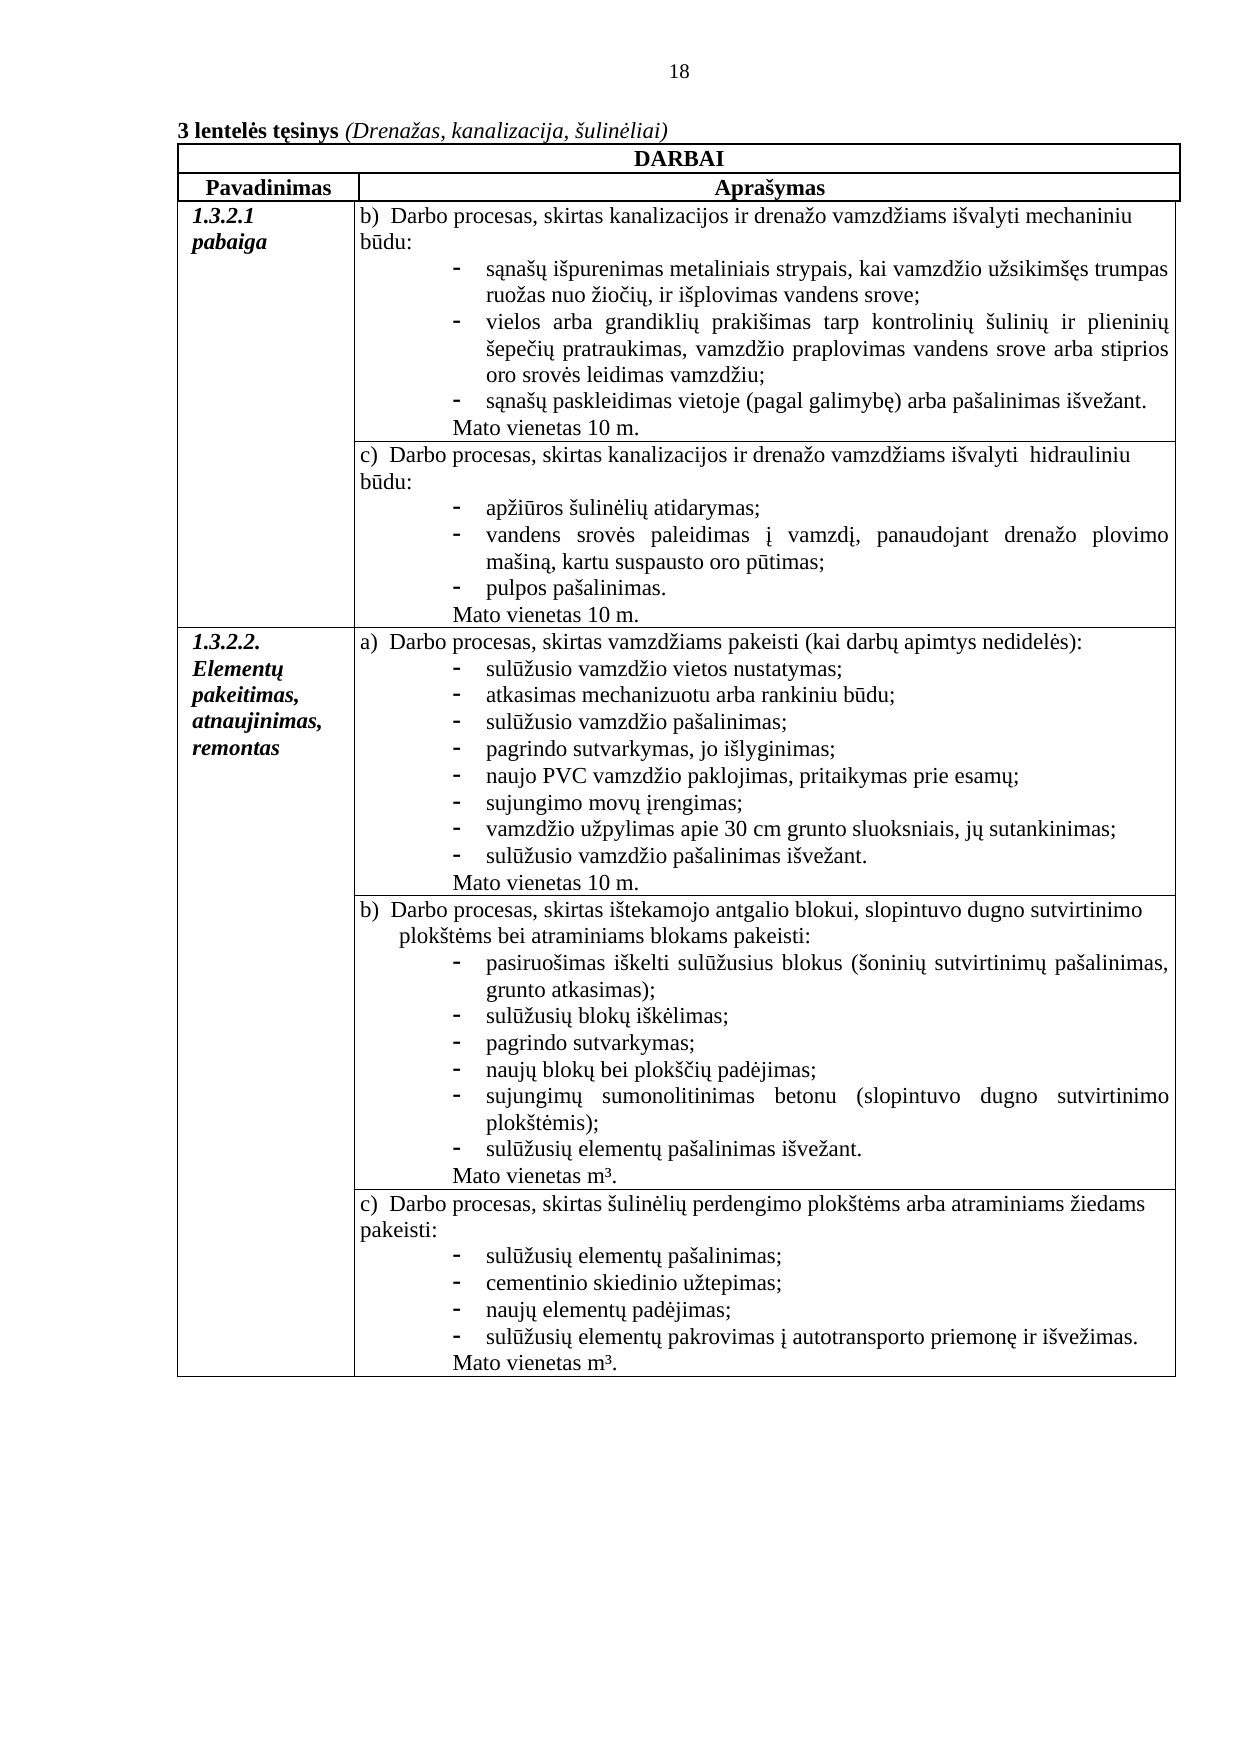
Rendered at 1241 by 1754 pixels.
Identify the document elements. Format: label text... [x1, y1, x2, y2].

table_cell [1176, 1189, 1180, 1376]
table_cell a) Darbo procesas, skirtas vamzdžiams pakeisti (kai darbų apimtys nedidelės):  sulūžusio vamzdžio vietos nustatymas;  atkasimas mechanizuotu arba rankiniu būdu;  sulūžusio vamzdžio pašalinimas;  pagrindo sutvarkymas, jo išlyginimas;  naujo PVC vamzdžio paklojimas, pritaikymas prie esamų;  sujungimo movų įrengimas;  vamzdžio užpylimas apie 30 cm grunto sluoksniais, jų sutankinimas;  sulūžusio vamzdžio pašalinimas išvežant. Mato vienetas 10 m. [355, 628, 1175, 895]
table_cell 1.3.2.1 pabaiga [178, 202, 354, 627]
table_cell c) Darbo procesas, skirtas šulinėlių perdengimo plokštėms arba atraminiams žiedams pakeisti:  sulūžusių elementų pašalinimas;  cementinio skiedinio užtepimas;  naujų elementų padėjimas;  sulūžusių elementų pakrovimas į autotransporto priemonę ir išvežimas. Mato vienetas m³. [355, 1190, 1175, 1376]
table_cell [1176, 895, 1180, 1189]
table_cell [1176, 202, 1180, 441]
table_cell [1176, 627, 1180, 895]
table_cell b) Darbo procesas, skirtas kanalizacijos ir drenažo vamzdžiams išvalyti mechaniniu būdu:  sąnašų išpurenimas metaliniais strypais, kai vamzdžio užsikimšęs trumpas ruožas nuo žiočių, ir išplovimas vandens srove;  vielos arba grandiklių prakišimas tarp kontrolinių šulinių ir plieninių šepečių pratraukimas, vamzdžio praplovimas vandens srove arba stiprios oro srovės leidimas vamzdžiu;  sąnašų paskleidimas vietoje (pagal galimybę) arba pašalinimas išvežant. Mato vienetas 10 m. [355, 202, 1175, 441]
table_cell b) Darbo procesas, skirtas ištekamojo antgalio blokui, slopintuvo dugno sutvirtinimo plokštėms bei atraminiams blokams pakeisti:  pasiruošimas iškelti sulūžusius blokus (šoninių sutvirtinimų pašalinimas, grunto atkasimas);  sulūžusių blokų iškėlimas;  pagrindo sutvarkymas;  naujų blokų bei plokščių padėjimas;  sujungimų sumonolitinimas betonu (slopintuvo dugno sutvirtinimo plokštėmis);  sulūžusių elementų pašalinimas išvežant. Mato vienetas m³. [355, 896, 1175, 1189]
table_cell Aprašymas [360, 174, 1179, 200]
text 3 lentelės tęsinys (Drenažas, kanalizacija, šulinėliai) [177, 118, 1181, 143]
table_cell [1176, 441, 1180, 627]
table_cell Pavadinimas [179, 174, 358, 200]
table_cell 1.3.2.2. Elementų pakeitimas, atnaujinimas, remontas [178, 628, 354, 1376]
table_header DARBAI [179, 145, 1179, 172]
table_cell c) Darbo procesas, skirtas kanalizacijos ir drenažo vamzdžiams išvalyti hidrauliniu būdu:  apžiūros šulinėlių atidarymas;  vandens srovės paleidimas į vamzdį, panaudojant drenažo plovimo mašiną, kartu suspausto oro pūtimas;  pulpos pašalinimas. Mato vienetas 10 m. [355, 442, 1175, 627]
